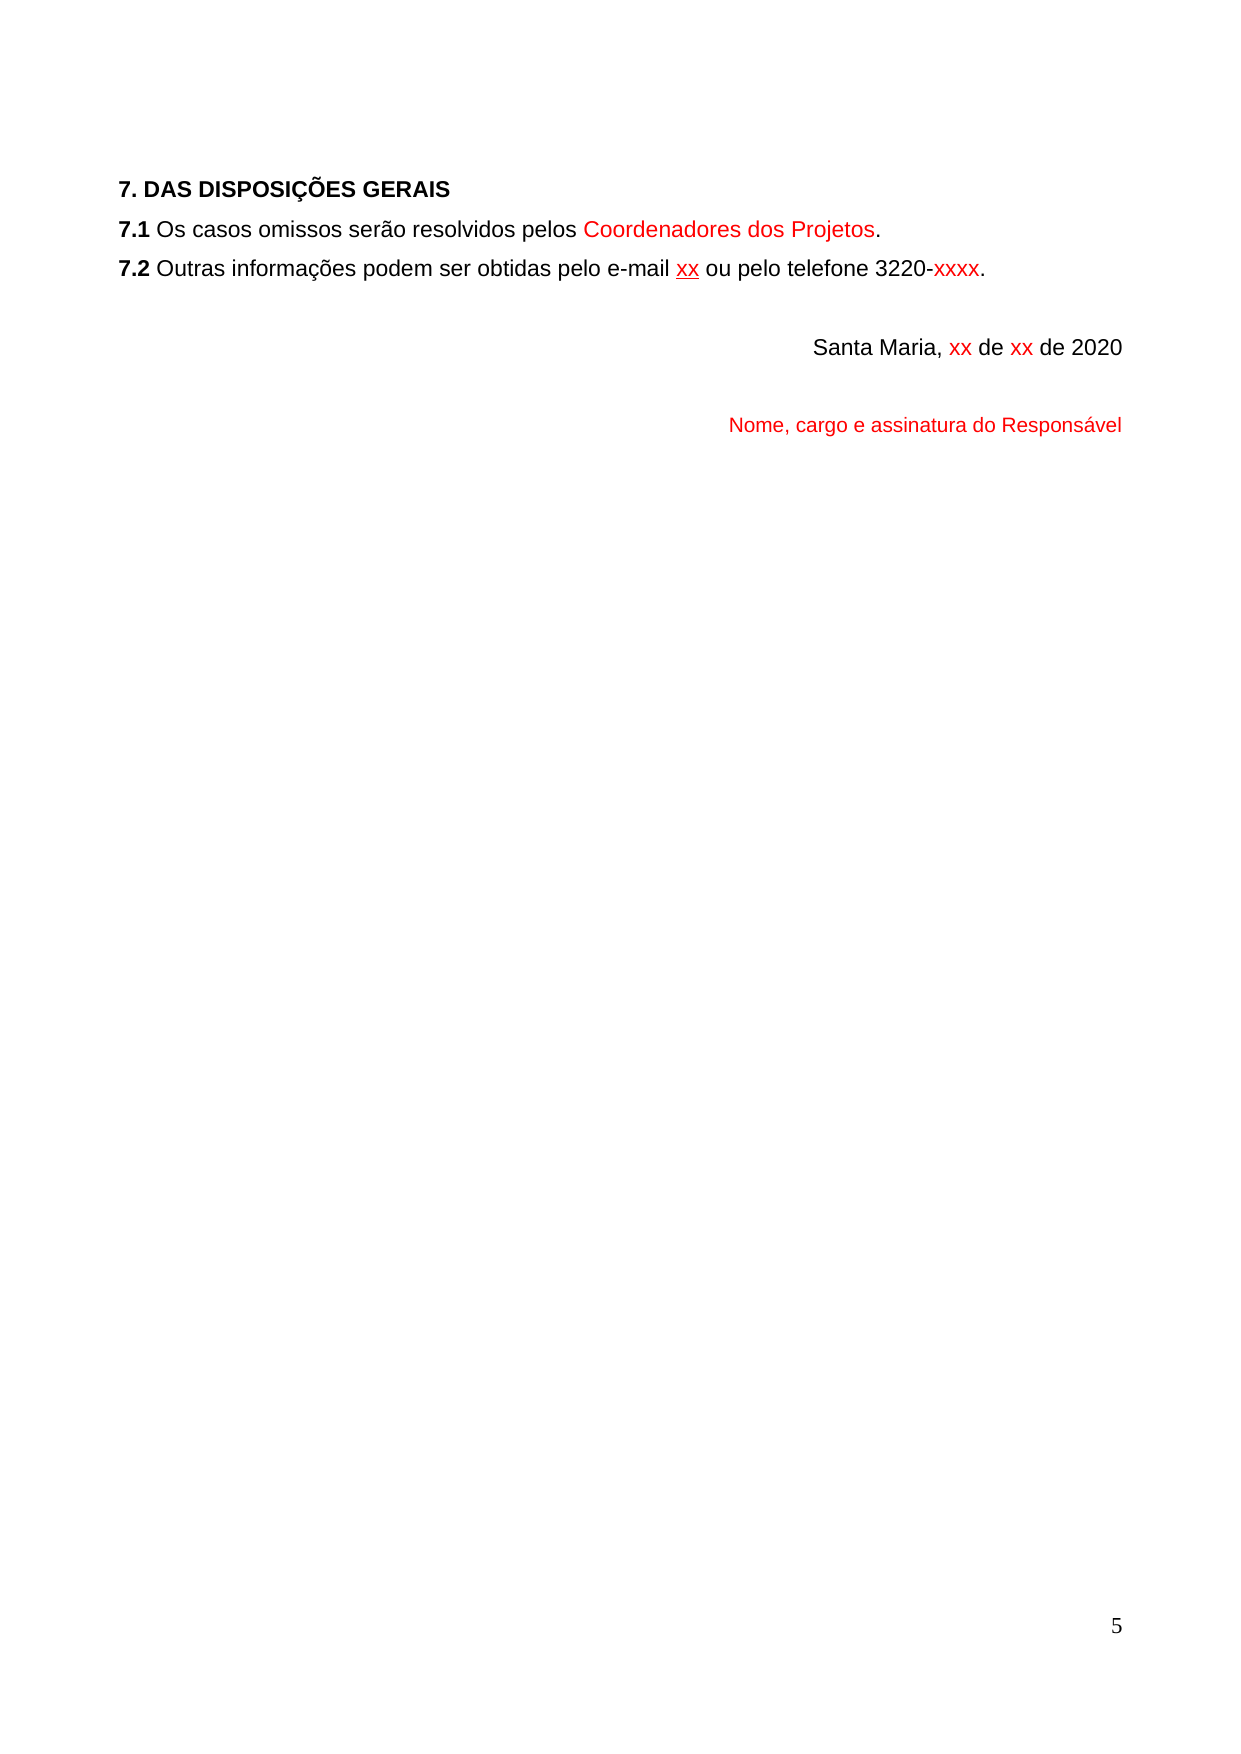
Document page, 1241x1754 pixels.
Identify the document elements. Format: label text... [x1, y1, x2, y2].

text Santa Maria, xx de xx de 2020 [118, 334, 1122, 361]
text 7.2 Outras informações podem ser obtidas pelo e-mail xx ou pelo telefone 3220-xxxx. [118, 255, 1122, 282]
text 7. DAS DISPOSIÇÕES GERAIS [118, 176, 1122, 203]
text Nome, cargo e assinatura do Responsável [118, 413, 1122, 437]
text 7.1 Os casos omissos serão resolvidos pelos Coordenadores dos Projetos. [118, 216, 1122, 242]
